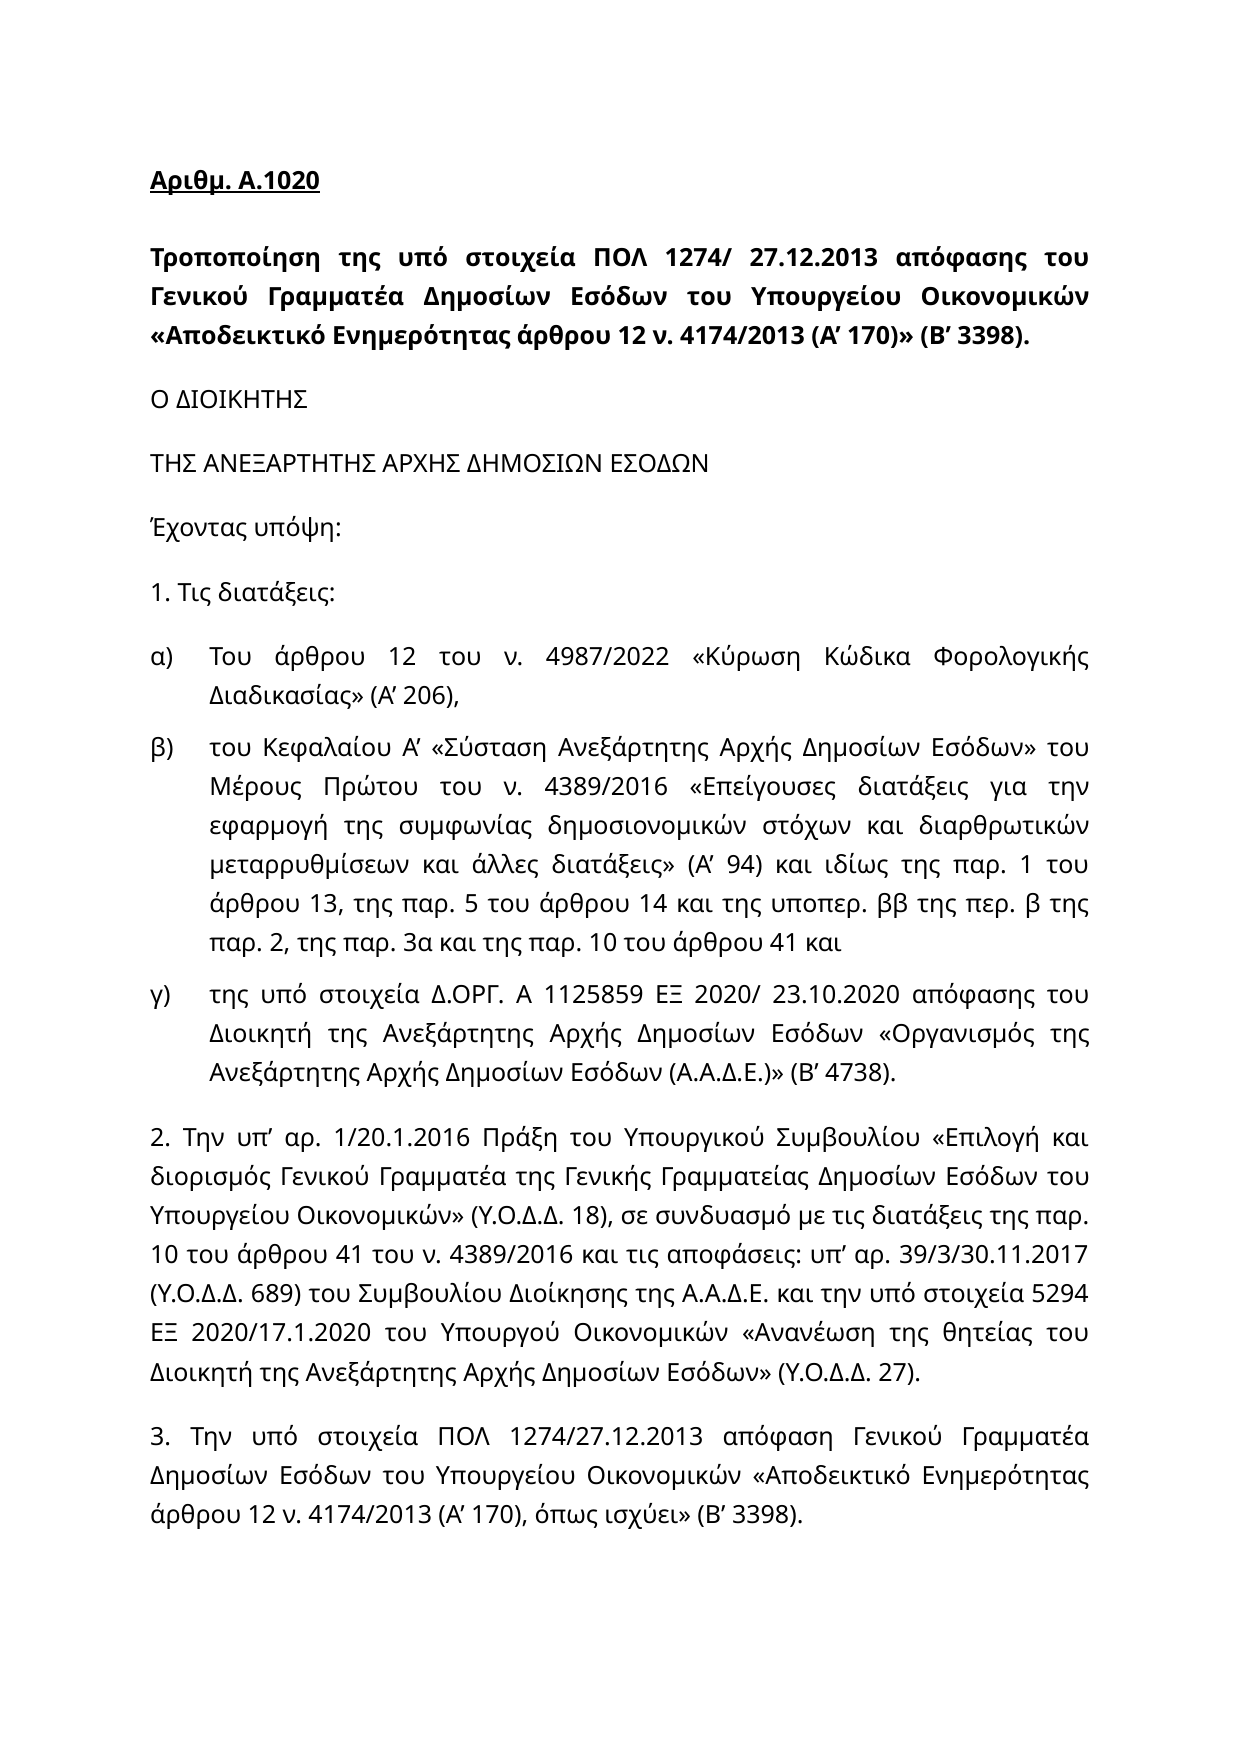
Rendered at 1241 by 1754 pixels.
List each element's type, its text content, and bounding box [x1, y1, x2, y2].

title Αριθμ. Α.1020 [150, 162, 1090, 197]
list β) του Κεφαλαίου Α’ «Σύσταση Ανεξάρτητης Αρχής Δημοσίων Εσόδων» του Μέρους Πρώτου του ν. 4389/2016 «Επείγουσες διατάξεις για την εφαρμογή της συμφωνίας δημοσιονομικών στόχων και διαρθρωτικών μεταρρυθμίσεων και άλλες διατάξεις» (Α’ 94) και ιδίως της παρ. 1 του άρθρου 13, της παρ. 5 του άρθρου 14 και της υποπερ. ββ της περ. β της παρ. 2, της παρ. 3α και της παρ. 10 του άρθρου 41 και [150, 729, 1090, 959]
text Ο ΔΙΟΙΚΗΤΗΣ [150, 382, 1090, 416]
text 3. Την υπό στοιχεία ΠΟΛ 1274/27.12.2013 απόφαση Γενικού Γραμματέα Δημοσίων Εσόδων του Υπουργείου Οικονομικών «Αποδεικτικό Ενημερότητας άρθρου 12 ν. 4174/2013 (Α’ 170), όπως ισχύει» (Β’ 3398). [150, 1418, 1090, 1531]
list α) Του άρθρου 12 του ν. 4987/2022 «Κύρωση Κώδικα Φορολογικής Διαδικασίας» (Α’ 206), [150, 638, 1090, 712]
list γ) της υπό στοιχεία Δ.ΟΡΓ. Α 1125859 ΕΞ 2020/ 23.10.2020 απόφασης του Διοικητή της Ανεξάρτητης Αρχής Δημοσίων Εσόδων «Οργανισμός της Ανεξάρτητης Αρχής Δημοσίων Εσόδων (Α.Α.Δ.Ε.)» (Β’ 4738). [150, 977, 1090, 1089]
text 1. Τις διατάξεις: [150, 574, 1090, 608]
text Έχοντας υπόψη: [150, 510, 1090, 544]
text ΤΗΣ ΑΝΕΞΑΡΤΗΤΗΣ ΑΡΧΗΣ ΔΗΜΟΣΙΩΝ ΕΣΟΔΩΝ [150, 446, 1090, 480]
text Τροποποίηση της υπό στοιχεία ΠΟΛ 1274/ 27.12.2013 απόφασης του Γενικού Γραμματέα Δημοσίων Εσόδων του Υπουργείου Οικονομικών «Αποδεικτικό Ενημερότητας άρθρου 12 ν. 4174/2013 (Α’ 170)» (Β’ 3398). [150, 239, 1090, 352]
text 2. Την υπ’ αρ. 1/20.1.2016 Πράξη του Υπουργικού Συμβουλίου «Επιλογή και διορισμός Γενικού Γραμματέα της Γενικής Γραμματείας Δημοσίων Εσόδων του Υπουργείου Οικονομικών» (Υ.Ο.Δ.Δ. 18), σε συνδυασμό με τις διατάξεις της παρ. 10 του άρθρου 41 του ν. 4389/2016 και τις αποφάσεις: υπ’ αρ. 39/3/30.11.2017 (Υ.Ο.Δ.Δ. 689) του Συμβουλίου Διοίκησης της Α.Α.Δ.Ε. και την υπό στοιχεία 5294 ΕΞ 2020/17.1.2020 του Υπουργού Οικονομικών «Ανανέωση της θητείας του Διοικητή της Ανεξάρτητης Αρχής Δημοσίων Εσόδων» (Υ.Ο.Δ.Δ. 27). [150, 1119, 1090, 1388]
